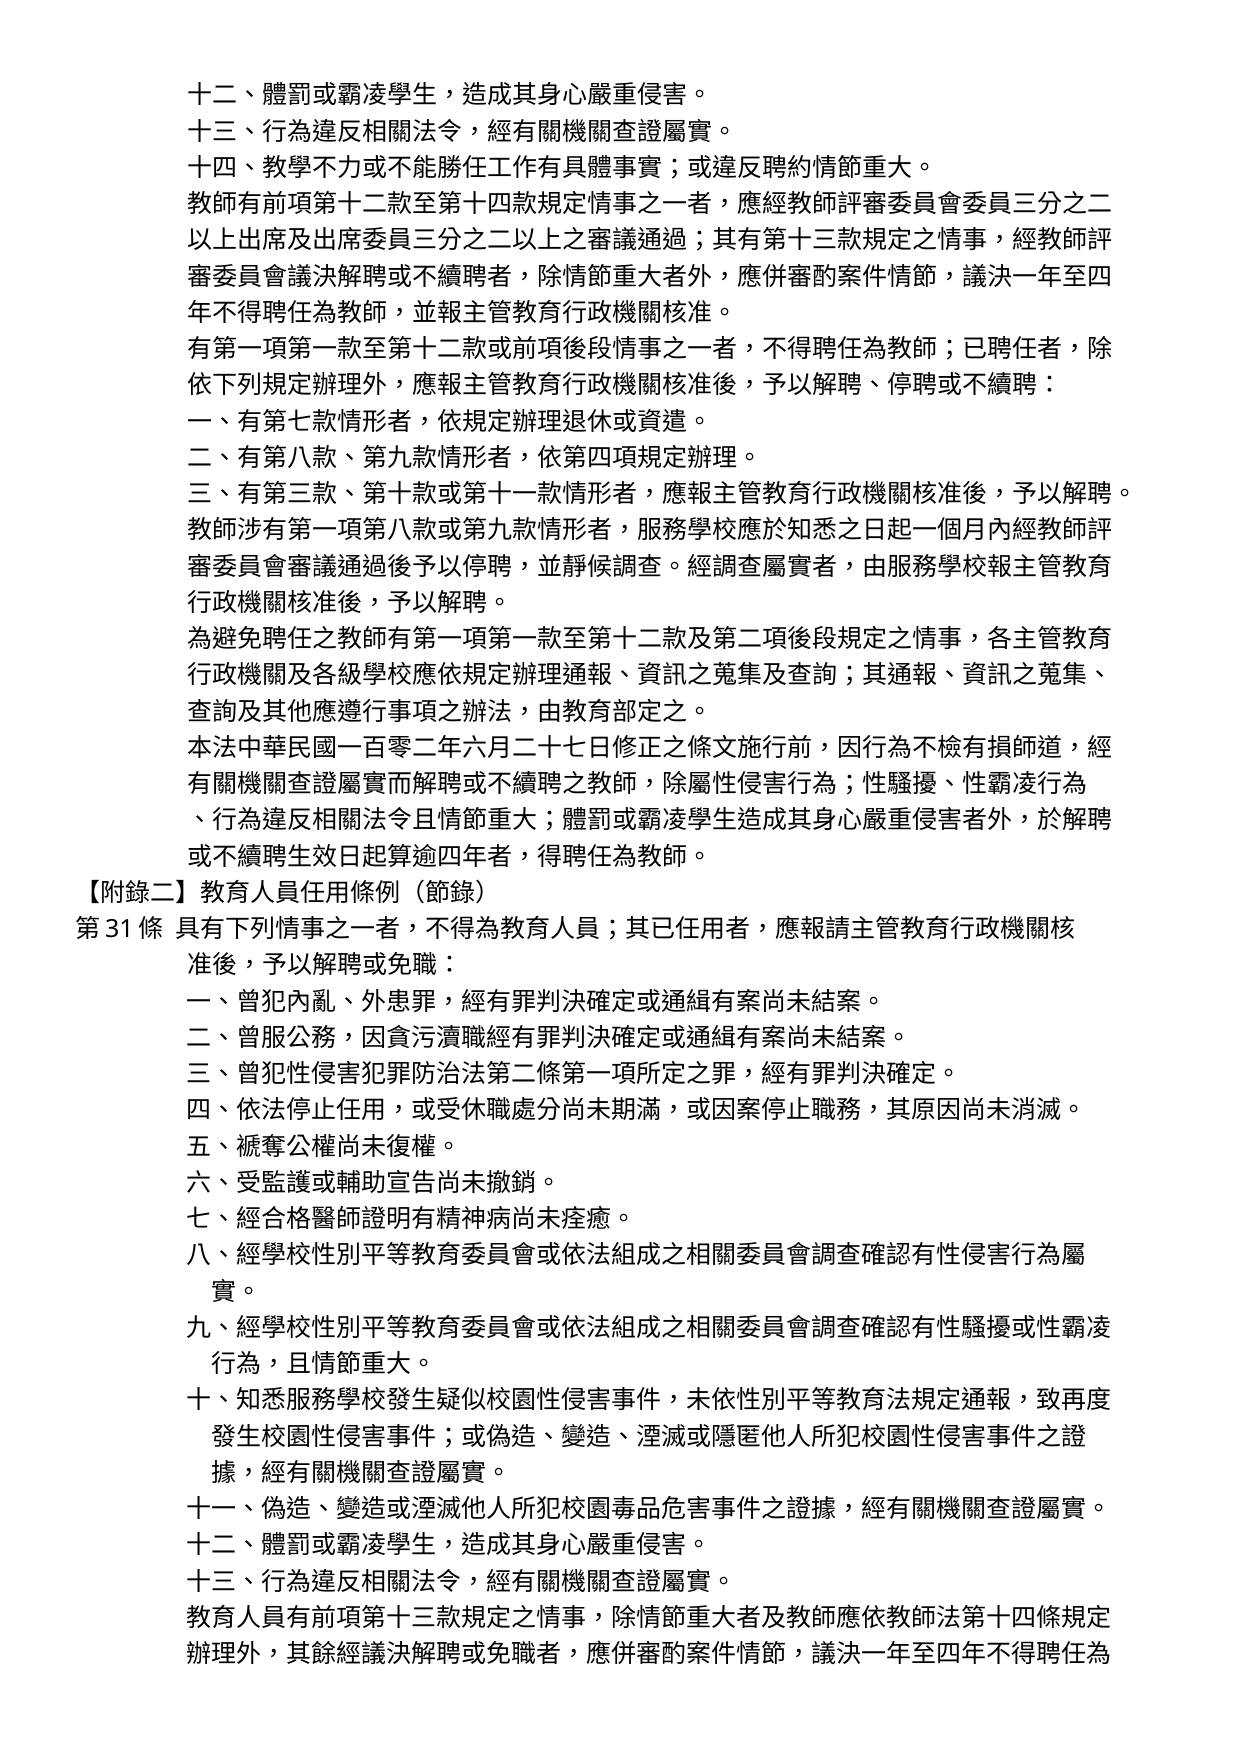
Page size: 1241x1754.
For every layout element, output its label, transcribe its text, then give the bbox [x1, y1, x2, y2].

text 准後，予以解聘或免職： [75, 945, 1165, 981]
text 二、有第八款、第九款情形者，依第四項規定辦理。 [75, 437, 1165, 474]
text 十三、行為違反相關法令，經有關機關查證屬實。 [75, 111, 1165, 147]
text 或不續聘生效日起算逾四年者，得聘任為教師。 [75, 836, 1165, 872]
text 審委員會議決解聘或不續聘者，除情節重大者外，應併審酌案件情節，議決一年至四 [75, 256, 1165, 292]
text 一、有第七款情形者，依規定辦理退休或資遣。 [75, 401, 1165, 437]
text 有第一項第一款至第十二款或前項後段情事之一者，不得聘任為教師；已聘任者，除 [75, 329, 1165, 365]
text 六、受監護或輔助宣告尚未撤銷。 [75, 1162, 1165, 1199]
text 行政機關及各級學校應依規定辦理通報、資訊之蒐集及查詢；其通報、資訊之蒐集、 [75, 655, 1165, 691]
text 有關機關查證屬實而解聘或不續聘之教師，除屬性侵害行為；性騷擾、性霸凌行為 [75, 764, 1165, 800]
text 教師涉有第一項第八款或第九款情形者，服務學校應於知悉之日起一個月內經教師評 [75, 510, 1165, 546]
text 二、曾服公務，因貪污瀆職經有罪判決確定或通緝有案尚未結案。 [75, 1017, 1165, 1054]
text 十、知悉服務學校發生疑似校園性侵害事件，未依性別平等教育法規定通報，致再度 [75, 1380, 1165, 1416]
text 實。 [75, 1271, 1165, 1307]
text 十一、偽造、變造或湮滅他人所犯校園毒品危害事件之證據，經有關機關查證屬實。 [75, 1489, 1165, 1525]
text 以上出席及出席委員三分之二以上之審議通過；其有第十三款規定之情事，經教師評 [75, 220, 1165, 256]
text 第31條 具有下列情事之一者，不得為教育人員；其已任用者，應報請主管教育行政機關核 [75, 909, 1165, 945]
text 四、依法停止任用，或受休職處分尚未期滿，或因案停止職務，其原因尚未消滅。 [75, 1090, 1165, 1126]
text 年不得聘任為教師，並報主管教育行政機關核准。 [75, 292, 1165, 329]
text 教育人員有前項第十三款規定之情事，除情節重大者及教師應依教師法第十四條規定 [75, 1597, 1165, 1634]
text 審委員會審議通過後予以停聘，並靜候調查。經調查屬實者，由服務學校報主管教育 [75, 546, 1165, 582]
text 發生校園性侵害事件；或偽造、變造、湮滅或隱匿他人所犯校園性侵害事件之證 [75, 1416, 1165, 1452]
text 行政機關核准後，予以解聘。 [75, 582, 1165, 619]
text 十二、體罰或霸凌學生，造成其身心嚴重侵害。 [75, 75, 1165, 111]
text 三、有第三款、第十款或第十一款情形者，應報主管教育行政機關核准後，予以解聘。 [75, 474, 1165, 510]
text 為避免聘任之教師有第一項第一款至第十二款及第二項後段規定之情事，各主管教育 [75, 619, 1165, 655]
text 依下列規定辦理外，應報主管教育行政機關核准後，予以解聘、停聘或不續聘： [75, 365, 1165, 401]
text 七、經合格醫師證明有精神病尚未痊癒。 [75, 1199, 1165, 1235]
text 【附錄二】教育人員任用條例（節錄） [75, 872, 1165, 909]
text 十三、行為違反相關法令，經有關機關查證屬實。 [75, 1561, 1165, 1597]
text 、行為違反相關法令且情節重大；體罰或霸凌學生造成其身心嚴重侵害者外，於解聘 [75, 800, 1165, 836]
text 辦理外，其餘經議決解聘或免職者，應併審酌案件情節，議決一年至四年不得聘任為 [75, 1634, 1165, 1670]
text 十二、體罰或霸凌學生，造成其身心嚴重侵害。 [75, 1525, 1165, 1561]
text 據，經有關機關查證屬實。 [75, 1452, 1165, 1489]
text 教師有前項第十二款至第十四款規定情事之一者，應經教師評審委員會委員三分之二 [75, 184, 1165, 220]
text 查詢及其他應遵行事項之辦法，由教育部定之。 [75, 691, 1165, 727]
text 一、曾犯內亂、外患罪，經有罪判決確定或通緝有案尚未結案。 [75, 981, 1165, 1017]
text 十四、教學不力或不能勝任工作有具體事實；或違反聘約情節重大。 [75, 147, 1165, 184]
text 本法中華民國一百零二年六月二十七日修正之條文施行前，因行為不檢有損師道，經 [75, 727, 1165, 764]
text 三、曾犯性侵害犯罪防治法第二條第一項所定之罪，經有罪判決確定。 [75, 1054, 1165, 1090]
text 八、經學校性別平等教育委員會或依法組成之相關委員會調查確認有性侵害行為屬 [75, 1235, 1165, 1271]
text 五、褫奪公權尚未復權。 [75, 1126, 1165, 1162]
text 九、經學校性別平等教育委員會或依法組成之相關委員會調查確認有性騷擾或性霸凌 [75, 1307, 1165, 1344]
text 行為，且情節重大。 [75, 1344, 1165, 1380]
